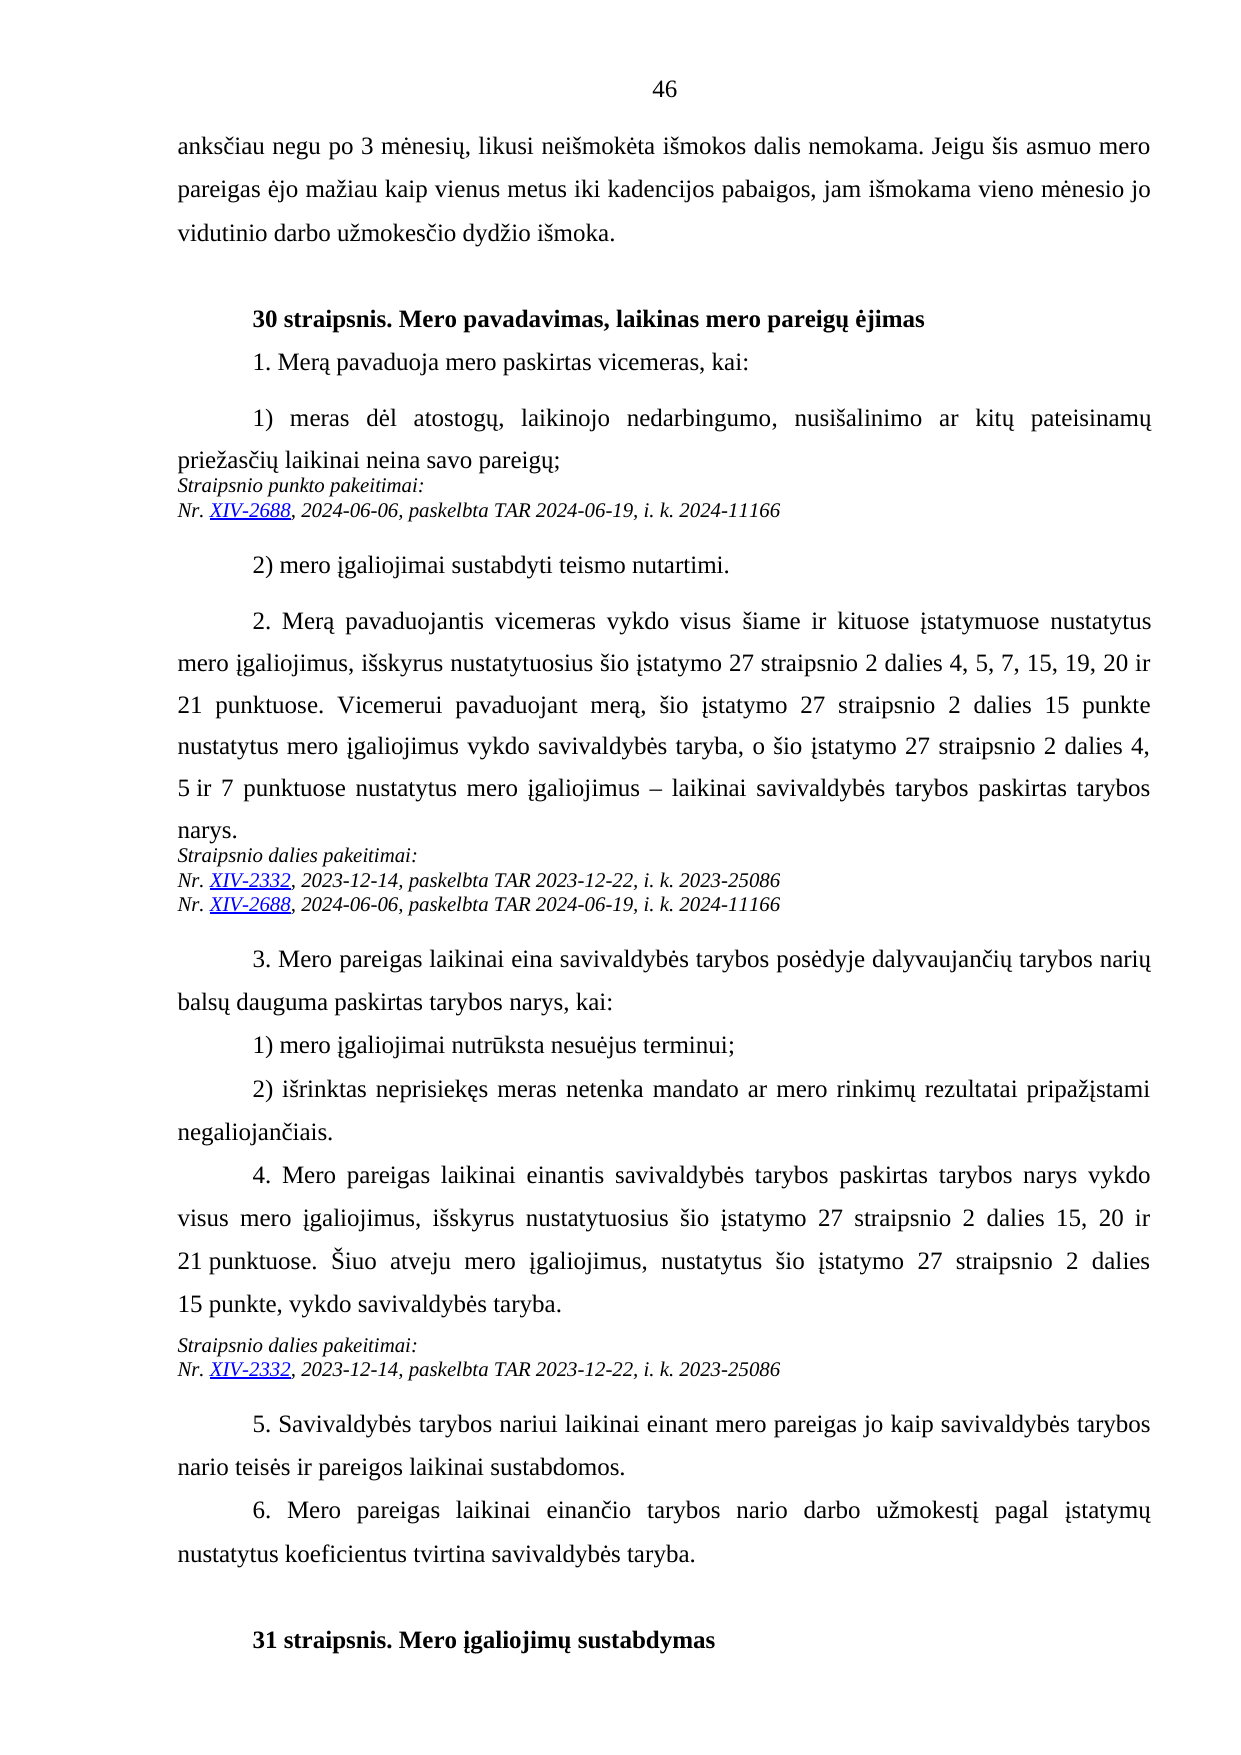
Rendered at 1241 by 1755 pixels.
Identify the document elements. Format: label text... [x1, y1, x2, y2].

text 2) išrinktas neprisiekęs meras netenka mandato ar mero rinkimų rezultatai pripažįstami negaliojančiais. [177, 1074, 1152, 1146]
text Nr. XIV-2688, 2024-06-06, paskelbta TAR 2024-06-19, i. k. 2024-11166 [177, 497, 1152, 522]
text Nr. XIV-2332, 2023-12-14, paskelbta TAR 2023-12-22, i. k. 2023-25086 [177, 867, 1152, 892]
text Straipsnio dalies pakeitimai: [177, 1332, 1152, 1357]
text Straipsnio punkto pakeitimai: [177, 473, 1152, 497]
text 5. Savivaldybės tarybos nariui laikinai einant mero pareigas jo kaip savivaldybės tarybos nario teisės ir pareigos laikinai sustabdomos. [177, 1409, 1152, 1481]
text 1) mero įgaliojimai nutrūksta nesuėjus terminui; [177, 1031, 1152, 1059]
text 2) mero įgaliojimai sustabdyti teismo nutartimi. [177, 550, 1152, 579]
text 1) meras dėl atostogų, laikinojo nedarbingumo, nusišalinimo ar kitų pateisinamų priežasčių laikinai neina savo pareigų; [177, 390, 1152, 473]
text 31 straipsnis. Mero įgaliojimų sustabdymas [177, 1625, 1152, 1654]
text 1. Merą pavaduoja mero paskirtas vicemeras, kai: [177, 347, 1152, 376]
text Nr. XIV-2688, 2024-06-06, paskelbta TAR 2024-06-19, i. k. 2024-11166 [177, 892, 1152, 916]
text 4. Mero pareigas laikinai einantis savivaldybės tarybos paskirtas tarybos narys vykdo visus mero įgaliojimus, išskyrus nustatytuosius šio įstatymo 27 straipsnio 2 dalies 15, 20 ir 21 punktuose. Šiuo atveju mero įgaliojimus, nustatytus šio įstatymo 27 straipsnio 2 dalies 15 punkte, vykdo savivaldybės taryba. [177, 1160, 1152, 1318]
text Nr. XIV-2332, 2023-12-14, paskelbta TAR 2023-12-22, i. k. 2023-25086 [177, 1357, 1152, 1381]
text Straipsnio dalies pakeitimai: [177, 843, 1152, 867]
text 6. Mero pareigas laikinai einančio tarybos nario darbo užmokestį pagal įstatymų nustatytus koeficientus tvirtina savivaldybės taryba. [177, 1496, 1152, 1567]
text 30 straipsnis. Mero pavadavimas, laikinas mero pareigų ėjimas [177, 304, 1152, 333]
text 3. Mero pareigas laikinai eina savivaldybės tarybos posėdyje dalyvaujančių tarybos narių balsų dauguma paskirtas tarybos narys, kai: [177, 944, 1152, 1016]
text 2. Merą pavaduojantis vicemeras vykdo visus šiame ir kituose įstatymuose nustatytus mero įgaliojimus, išskyrus nustatytuosius šio įstatymo 27 straipsnio 2 dalies 4, 5, 7, 15, 19, 20 ir 21 punktuose. Vicemerui pavaduojant merą, šio įstatymo 27 straipsnio 2 dalies 15 punkte nustatytus mero įgaliojimus vykdo savivaldybės taryba, o šio įstatymo 27 straipsnio 2 dalies 4, 5 ir 7 punktuose nustatytus mero įgaliojimus – laikinai savivaldybės tarybos paskirtas tarybos narys. [177, 593, 1152, 843]
text anksčiau negu po 3 mėnesių, likusi neišmokėta išmokos dalis nemokama. Jeigu šis asmuo mero pareigas ėjo mažiau kaip vienus metus iki kadencijos pabaigos, jam išmokama vieno mėnesio jo vidutinio darbo užmokesčio dydžio išmoka. [177, 131, 1152, 246]
